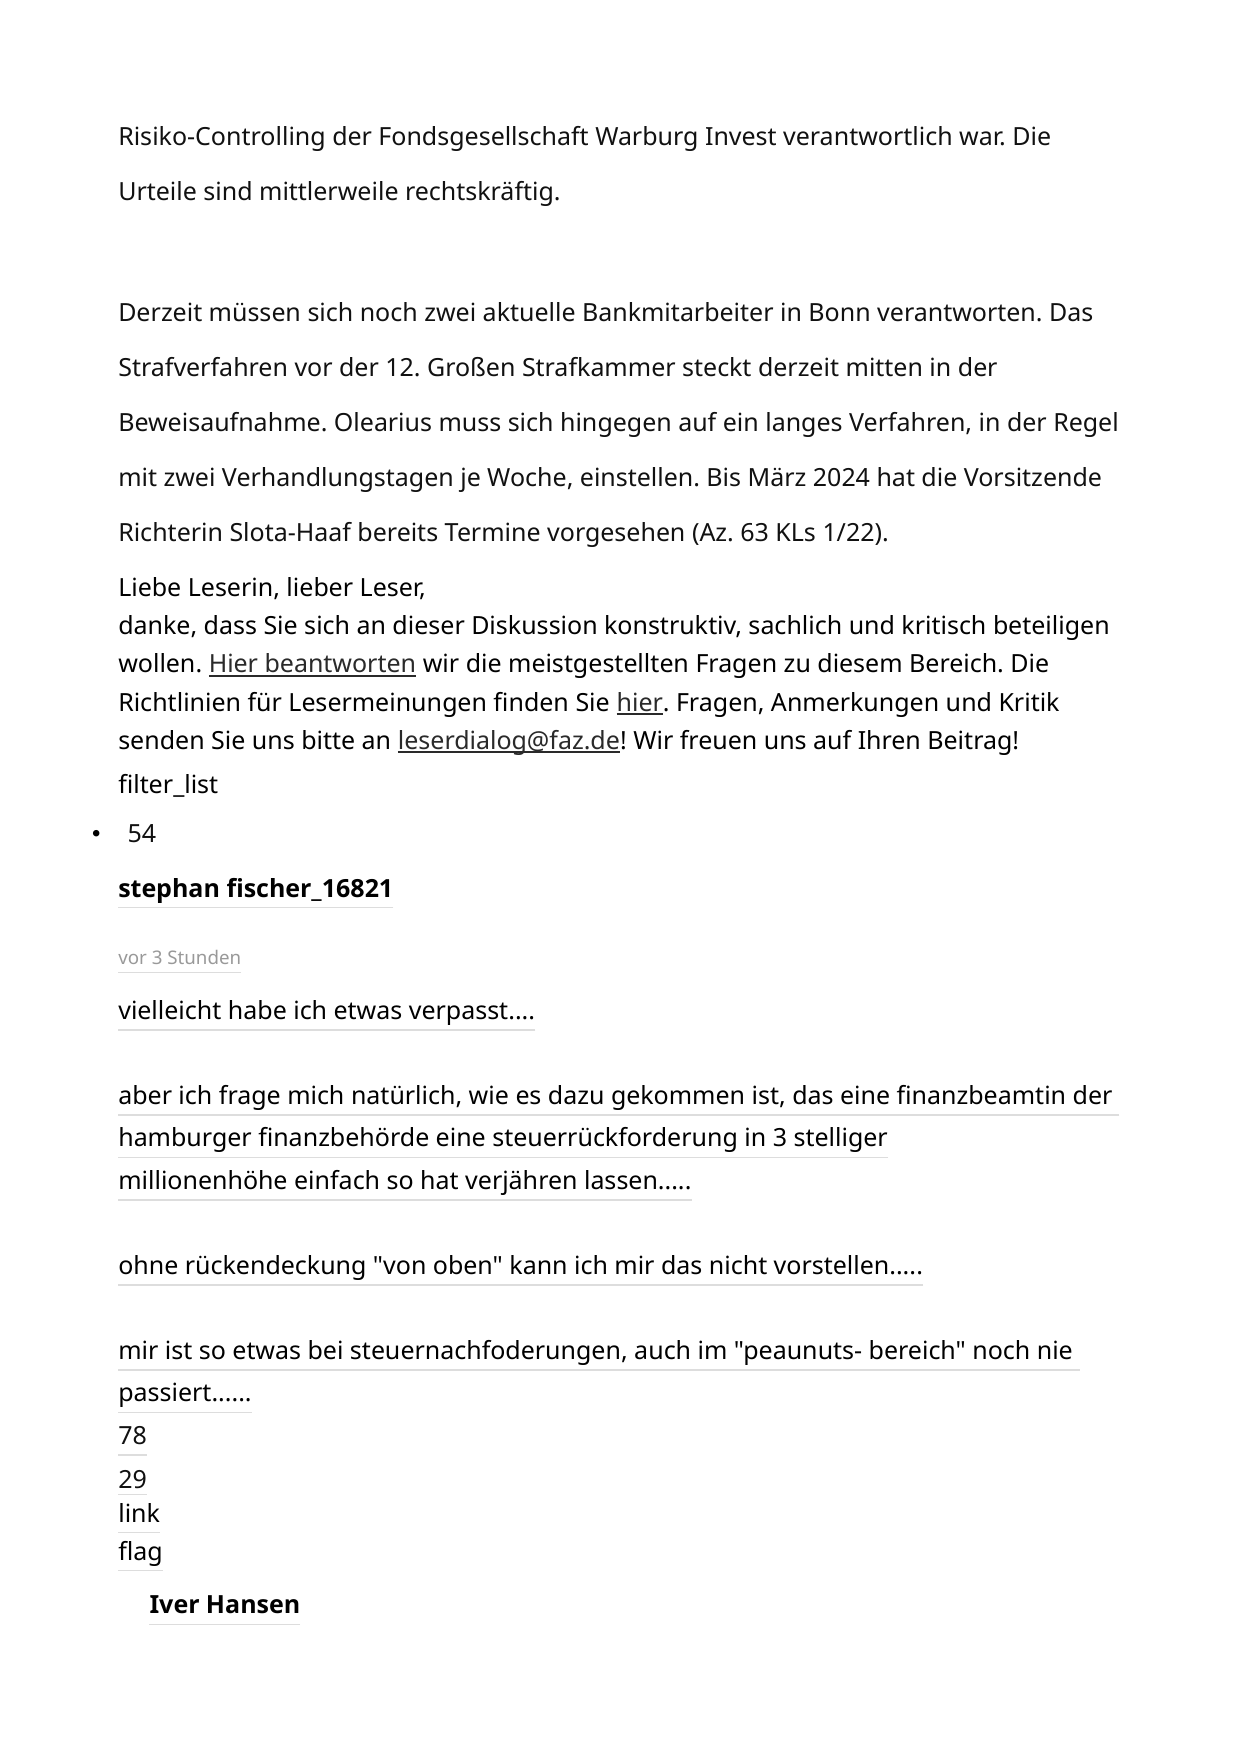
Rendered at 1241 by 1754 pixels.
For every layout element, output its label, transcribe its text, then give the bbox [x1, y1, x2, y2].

text vielleicht habe ich etwas verpasst.... aber ich frage mich natürlich, wie es dazu gekommen ist, das eine finanzbeamtin der hamburger finanzbehörde eine steuerrückforderung in 3 stelliger millionenhöhe einfach so hat verjähren lassen..... ohne rückendeckung "von oben" kann ich mir das nicht vorstellen..... mir ist so etwas bei steuernachfoderungen, auch im "peaunuts- bereich" noch nie passiert...... [118, 992, 1122, 1413]
text Iver Hansen [149, 1587, 1122, 1625]
text stephan fischer_16821 [118, 870, 1122, 908]
text Liebe Leserin, lieber Leser, [118, 570, 1122, 604]
text link [118, 1495, 1122, 1533]
text Derzeit müssen sich noch zwei aktuelle Bankmitarbeiter in Bonn verantworten. Das Strafverfahren vor der 12. Großen Strafkammer steckt derzeit mitten in der Beweisaufnahme. Olearius muss sich hingegen auf ein langes Verfahren, in der Regel mit zwei Verhandlungstagen je Woche, einstellen. Bis März 2024 hat die Vorsitzende Richterin Slota-Haaf bereits Termine vorgesehen (Az. 63 KLs 1/22). [118, 294, 1122, 549]
list 54 [121, 815, 1122, 849]
text flag [118, 1533, 1122, 1571]
text 29 [118, 1460, 1122, 1495]
text Derweil rückte die Strafjustiz mit weiteren Strafprozessen immer näher an Olearius selbst heran. In Bonn wurde zunächst Christian S., vormals Generalbevollmächtigter und als solcher „rechte Hand“ von Olearius, wegen schwerer Steuerhinterziehung zu einer mehrjährigen Haftstrafe verurteilt. Auf ihn folgte Detlef M., der einst für das Risiko-Con­trol­ling der Fondsgesellschaft Warburg Invest verantwortlich war. Die Urteile sind mittlerweile rechtskräftig. [118, 118, 1122, 207]
text filter_list [118, 767, 1122, 801]
text danke, dass Sie sich an dieser Diskussion konstruktiv, sachlich und kritisch beteiligen wollen. Hier beantworten wir die meistgestellten Fragen zu diesem Bereich. Die Richtlinien für Lesermeinungen finden Sie hier. Fragen, Anmerkungen und Kritik senden Sie uns bitte an leserdialog@faz.de! Wir freuen uns auf Ihren Beitrag! [118, 608, 1122, 756]
text vor 3 Stunden [118, 944, 1117, 973]
text 78 [118, 1417, 1122, 1456]
